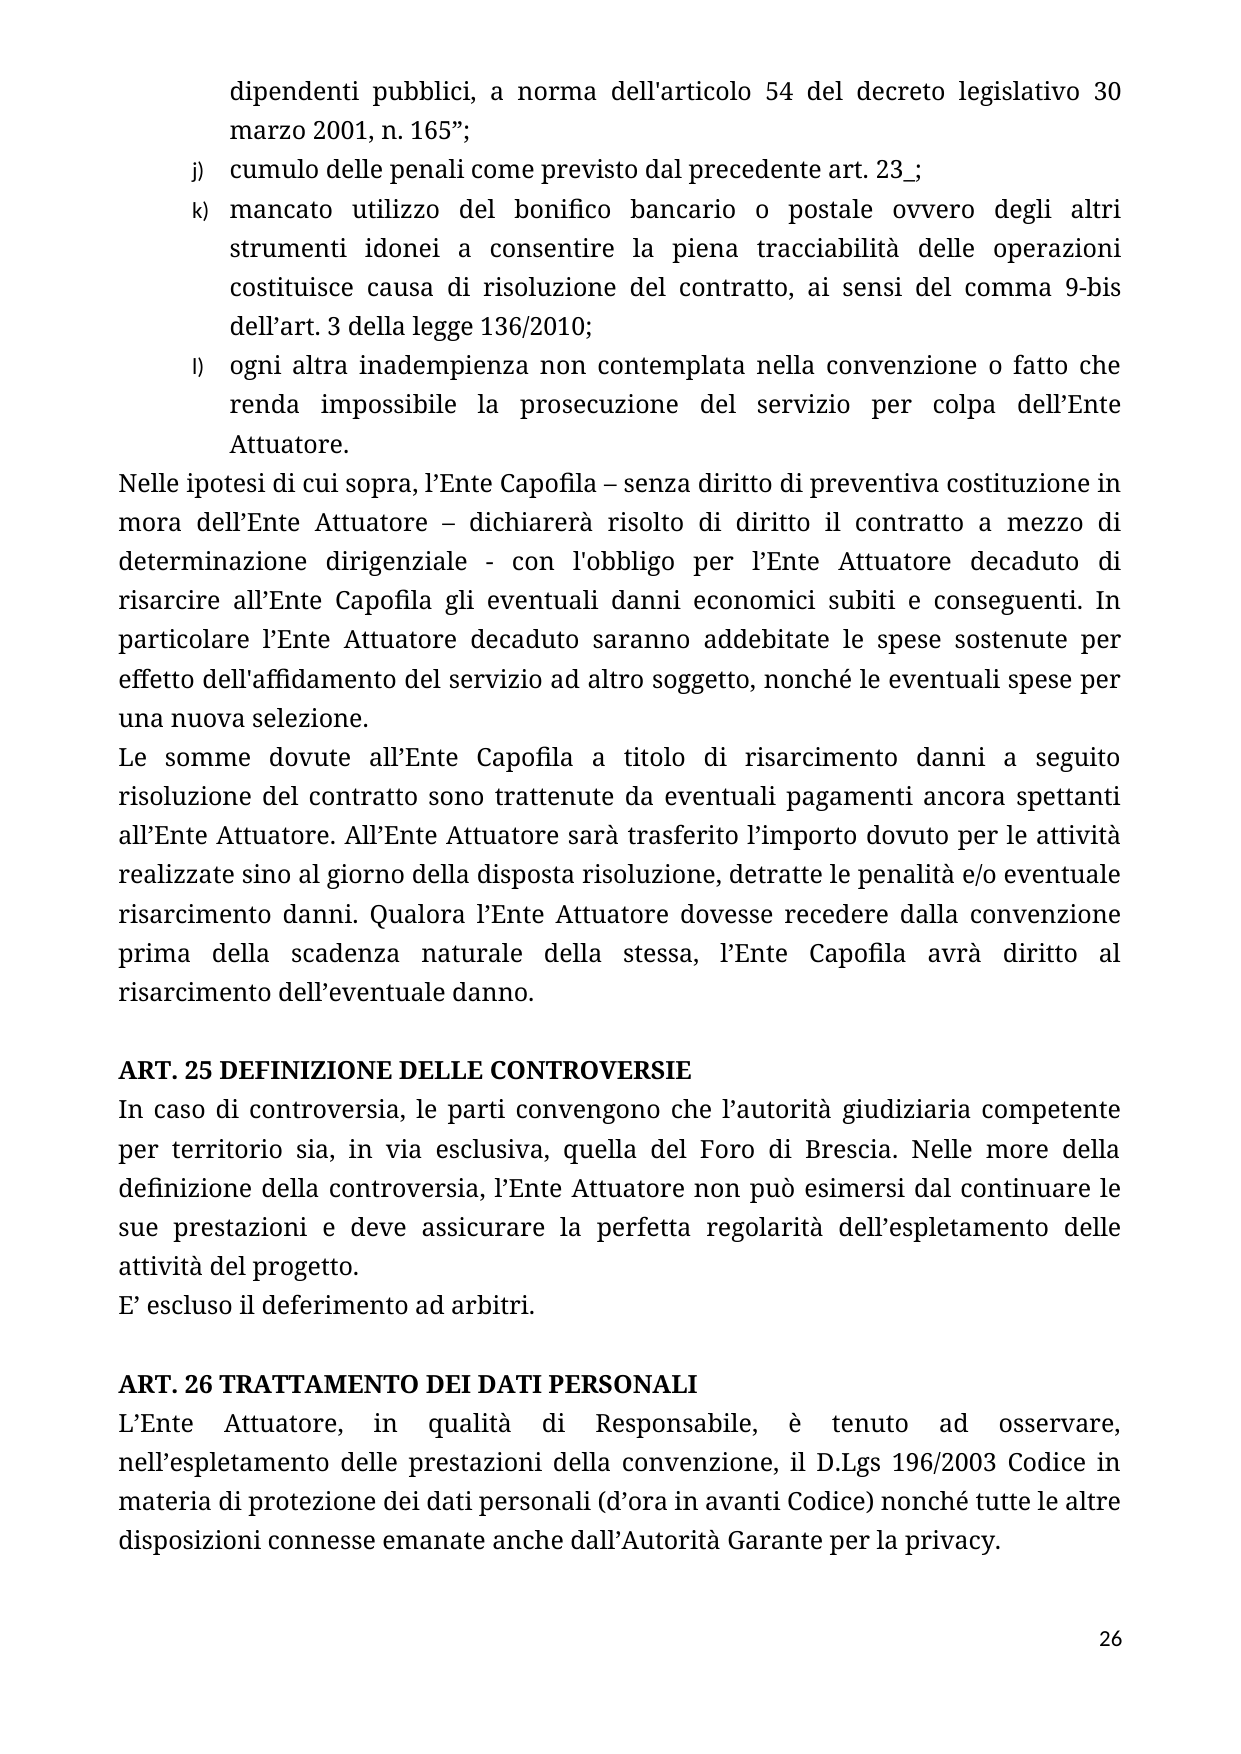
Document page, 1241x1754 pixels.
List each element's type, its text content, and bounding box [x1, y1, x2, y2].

text ART. 25 DEFINIZIONE DELLE CONTROVERSIE [118, 1053, 1122, 1087]
list dipendenti pubblici, a norma dell'articolo 54 del decreto legislativo 30 marzo 2001, n. 165”; [192, 74, 1122, 147]
text Le somme dovute all’Ente Capofila a titolo di risarcimento danni a seguito risoluzione del contratto sono trattenute da eventuali pagamenti ancora spettanti all’Ente Attuatore. All’Ente Attuatore sarà trasferito l’importo dovuto per le attività realizzate sino al giorno della disposta risoluzione, detratte le penalità e/o eventuale risarcimento danni. Qualora l’Ente Attuatore dovesse recedere dalla convenzione prima della scadenza naturale della stessa, l’Ente Capofila avrà diritto al risarcimento dell’eventuale danno. [118, 739, 1122, 1009]
list ogni altra inadempienza non contemplata nella convenzione o fatto che renda impossibile la prosecuzione del servizio per colpa dell’Ente Attuatore. [192, 348, 1122, 460]
text L’Ente Attuatore, in qualità di Responsabile, è tenuto ad osservare, nell’espletamento delle prestazioni della convenzione, il D.Lgs 196/2003 Codice in materia di protezione dei dati personali (d’ora in avanti Codice) nonché tutte le altre disposizioni connesse emanate anche dall’Autorità Garante per la privacy. [118, 1405, 1122, 1557]
text E’ escluso il deferimento ad arbitri. [118, 1288, 1122, 1322]
list mancato utilizzo del bonifico bancario o postale ovvero degli altri strumenti idonei a consentire la piena tracciabilità delle operazioni costituisce causa di risoluzione del contratto, ai sensi del comma 9-bis dell’art. 3 della legge 136/2010; [192, 191, 1122, 343]
text Nelle ipotesi di cui sopra, l’Ente Capofila – senza diritto di preventiva costituzione in mora dell’Ente Attuatore – dichiarerà risolto di diritto il contratto a mezzo di determinazione dirigenziale - con l'obbligo per l’Ente Attuatore decaduto di risarcire all’Ente Capofila gli eventuali danni economici subiti e conseguenti. In particolare l’Ente Attuatore decaduto saranno addebitate le spese sostenute per effetto dell'affidamento del servizio ad altro soggetto, nonché le eventuali spese per una nuova selezione. [118, 465, 1122, 734]
text In caso di controversia, le parti convengono che l’autorità giudiziaria competente per territorio sia, in via esclusiva, quella del Foro di Brescia. Nelle more della definizione della controversia, l’Ente Attuatore non può esimersi dal continuare le sue prestazioni e deve assicurare la perfetta regolarità dell’espletamento delle attività del progetto. [118, 1092, 1122, 1283]
list cumulo delle penali come previsto dal precedente art. 23_; [192, 152, 1122, 186]
text ART. 26 TRATTAMENTO DEI DATI PERSONALI [118, 1366, 1122, 1400]
